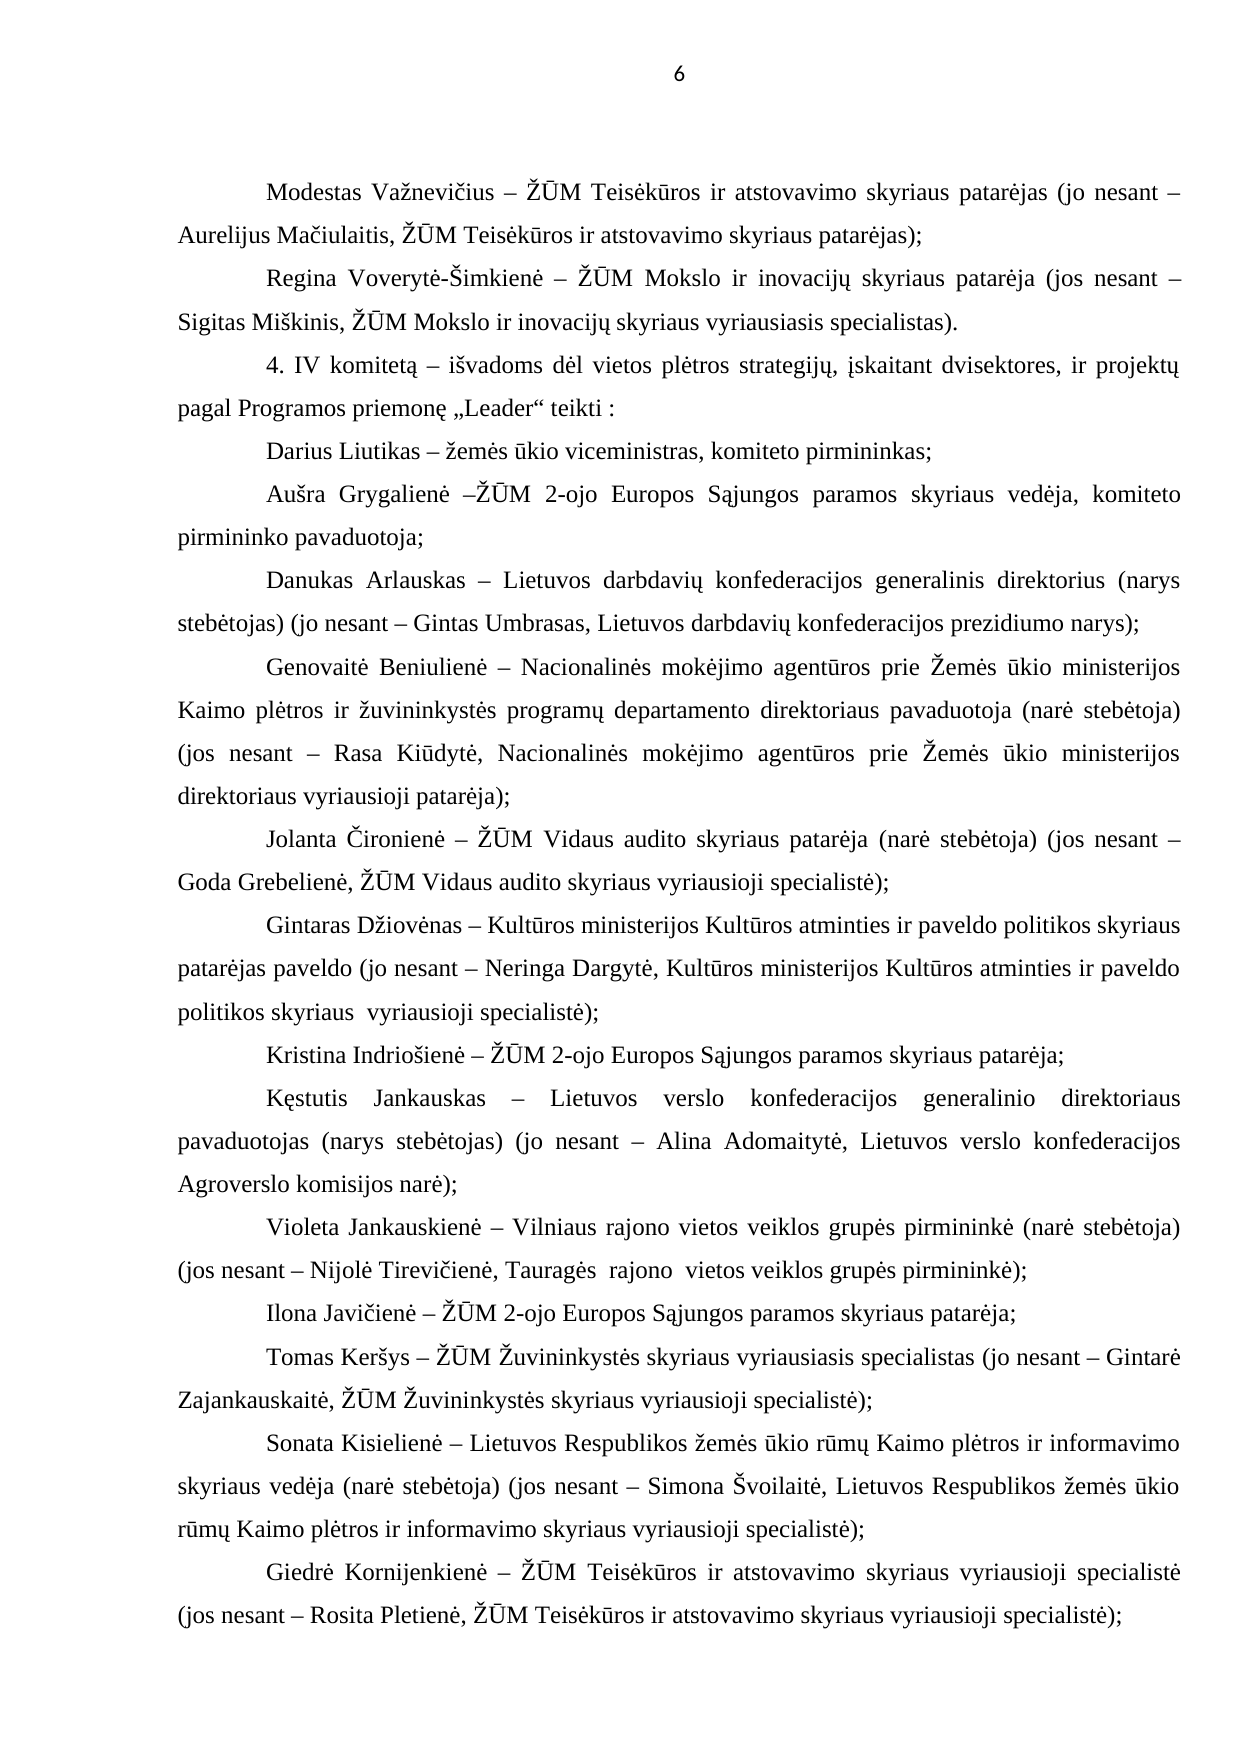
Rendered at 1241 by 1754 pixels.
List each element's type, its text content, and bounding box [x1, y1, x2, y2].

text Danukas Arlauskas – Lietuvos darbdavių konfederacijos generalinis direktorius (narys stebėtojas) (jo nesant – Gintas Umbrasas, Lietuvos darbdavių konfederacijos prezidiumo narys); [177, 565, 1181, 637]
text Ilona Javičienė – ŽŪM 2-ojo Europos Sąjungos paramos skyriaus patarėja; [177, 1298, 1181, 1327]
text Darius Liutikas – žemės ūkio viceministras, komiteto pirmininkas; [177, 436, 1181, 465]
text Regina Voverytė-Šimkienė – ŽŪM Mokslo ir inovacijų skyriaus patarėja (jos nesant – Sigitas Miškinis, ŽŪM Mokslo ir inovacijų skyriaus vyriausiasis specialistas). [177, 263, 1181, 335]
text Aušra Grygalienė –ŽŪM 2-ojo Europos Sąjungos paramos skyriaus vedėja, komiteto pirmininko pavaduotoja; [177, 479, 1181, 551]
text Genovaitė Beniulienė – Nacionalinės mokėjimo agentūros prie Žemės ūkio ministerijos Kaimo plėtros ir žuvininkystės programų departamento direktoriaus pavaduotoja (narė stebėtoja) (jos nesant – Rasa Kiūdytė, Nacionalinės mokėjimo agentūros prie Žemės ūkio ministerijos direktoriaus vyriausioji patarėja); [177, 652, 1181, 810]
text Kęstutis Jankauskas – Lietuvos verslo konfederacijos generalinio direktoriaus pavaduotojas (narys stebėtojas) (jo nesant – Alina Adomaitytė, Lietuvos verslo konfederacijos Agroverslo komisijos narė); [177, 1083, 1181, 1198]
text Giedrė Kornijenkienė – ŽŪM Teisėkūros ir atstovavimo skyriaus vyriausioji specialistė (jos nesant – Rosita Pletienė, ŽŪM Teisėkūros ir atstovavimo skyriaus vyriausioji specialistė); [177, 1557, 1181, 1629]
text Jolanta Čironienė – ŽŪM Vidaus audito skyriaus patarėja (narė stebėtoja) (jos nesant – Goda Grebelienė, ŽŪM Vidaus audito skyriaus vyriausioji specialistė); [177, 824, 1181, 896]
text Violeta Jankauskienė – Vilniaus rajono vietos veiklos grupės pirmininkė (narė stebėtoja) (jos nesant – Nijolė Tirevičienė, Tauragės rajono vietos veiklos grupės pirmininkė); [177, 1212, 1181, 1284]
text Kristina Indriošienė – ŽŪM 2-ojo Europos Sąjungos paramos skyriaus patarėja; [177, 1040, 1181, 1068]
text Modestas Važnevičius – ŽŪM Teisėkūros ir atstovavimo skyriaus patarėjas (jo nesant – Aurelijus Mačiulaitis, ŽŪM Teisėkūros ir atstovavimo skyriaus patarėjas); [177, 177, 1181, 249]
text 4. IV komitetą – išvadoms dėl vietos plėtros strategijų, įskaitant dvisektores, ir projektų pagal Programos priemonę „Leader“ teikti : [177, 350, 1181, 422]
text Gintaras Džiovėnas – Kultūros ministerijos Kultūros atminties ir paveldo politikos skyriaus patarėjas paveldo (jo nesant – Neringa Dargytė, Kultūros ministerijos Kultūros atminties ir paveldo politikos skyriaus vyriausioji specialistė); [177, 910, 1181, 1025]
text Tomas Keršys – ŽŪM Žuvininkystės skyriaus vyriausiasis specialistas (jo nesant – Gintarė Zajankauskaitė, ŽŪM Žuvininkystės skyriaus vyriausioji specialistė); [177, 1342, 1181, 1413]
text Sonata Kisielienė – Lietuvos Respublikos žemės ūkio rūmų Kaimo plėtros ir informavimo skyriaus vedėja (narė stebėtoja) (jos nesant – Simona Švoilaitė, Lietuvos Respublikos žemės ūkio rūmų Kaimo plėtros ir informavimo skyriaus vyriausioji specialistė); [177, 1428, 1181, 1543]
